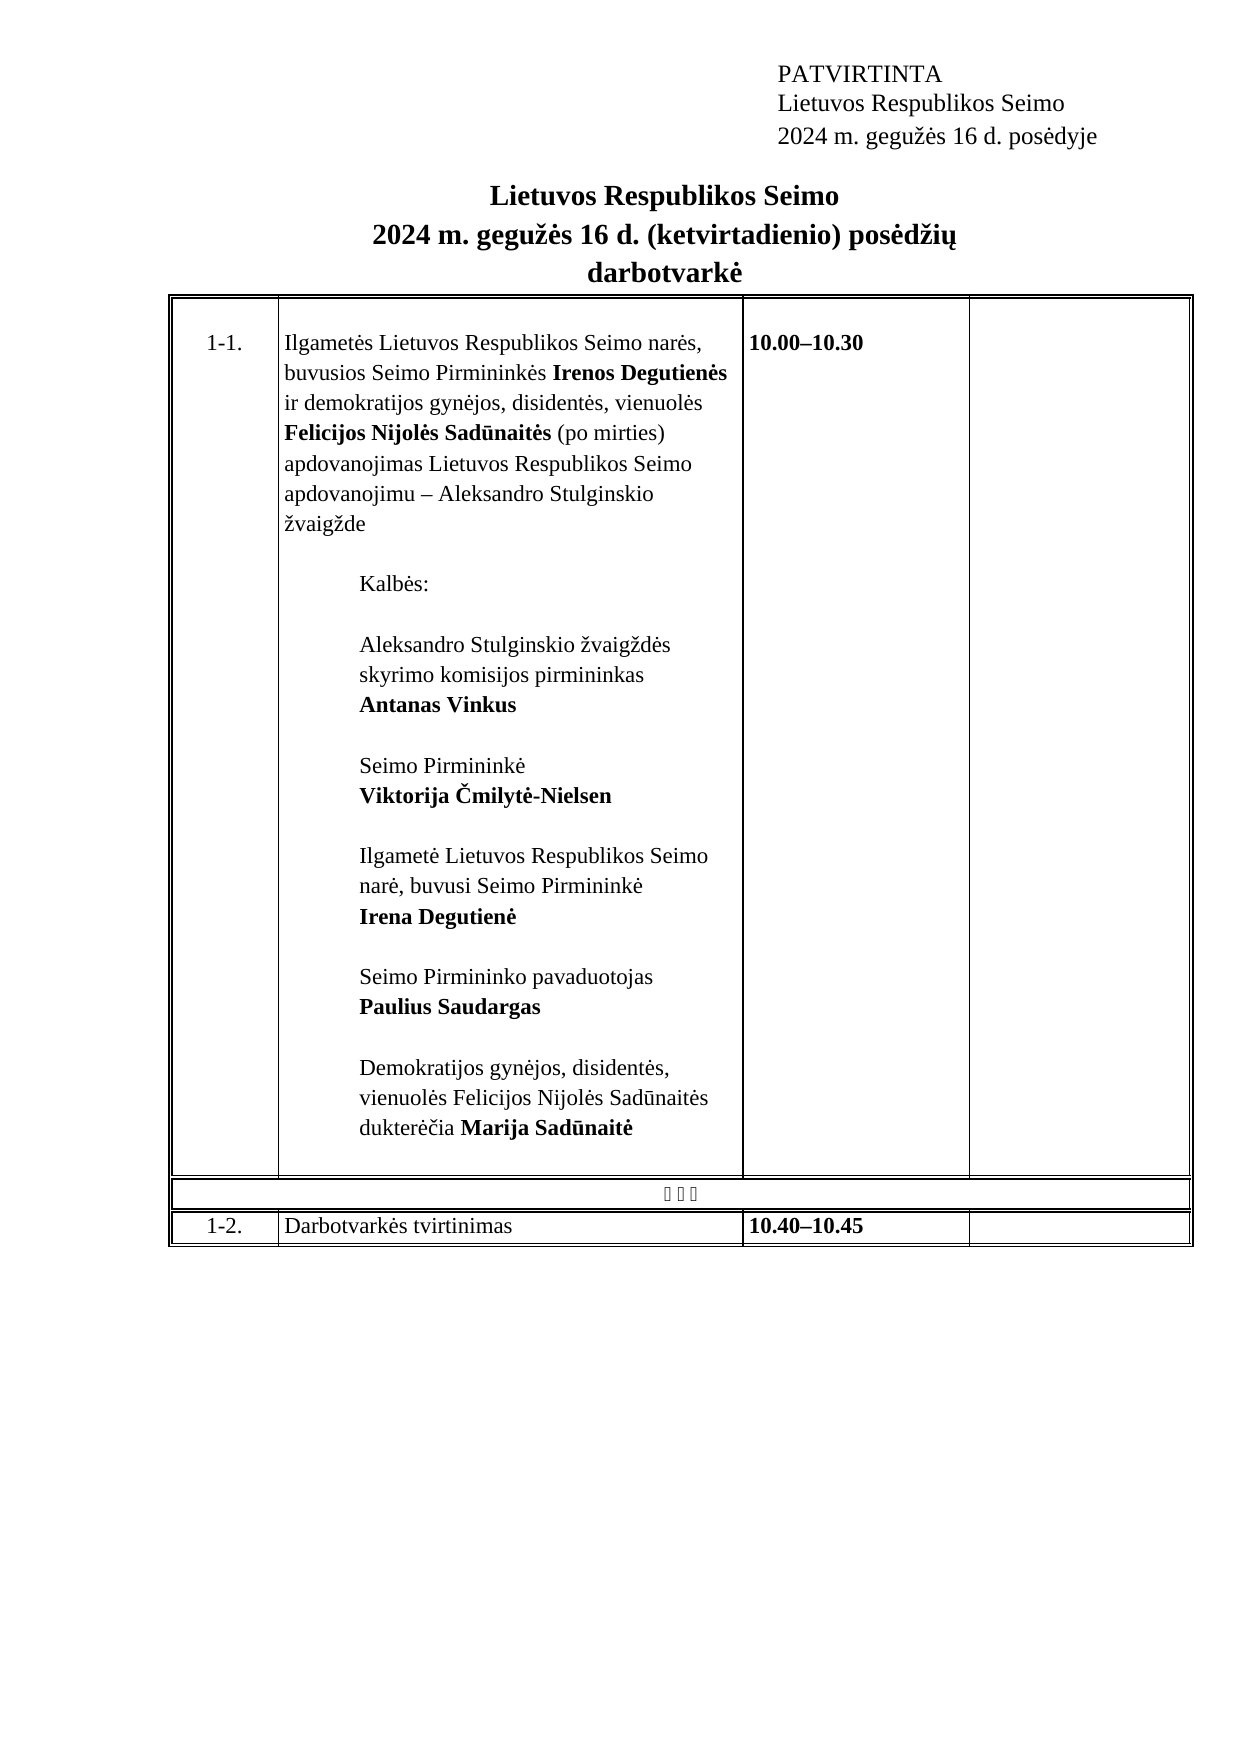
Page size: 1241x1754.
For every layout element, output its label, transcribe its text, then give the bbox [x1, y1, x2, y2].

table_cell 10.40–10.45 [744, 1213, 969, 1243]
table_cell [1194, 1175, 1240, 1208]
text Lietuvos Respublikos Seimo [777, 88, 1152, 117]
table_cell    [173, 1180, 1189, 1208]
table_header [1194, 294, 1240, 1175]
table_cell 1-2. [173, 1213, 278, 1243]
text darbotvarkė [177, 255, 1152, 289]
table_cell [970, 1213, 1189, 1243]
text PATVIRTINTA [777, 59, 1152, 88]
table_header 1-1. [173, 299, 278, 1175]
table_header [970, 299, 1189, 1175]
table_header Ilgametės Lietuvos Respublikos Seimo narės, buvusios Seimo Pirmininkės Irenos Degutienės ir demokratijos gynėjos, disidentės, vienuolės Felicijos Nijolės Sadūnaitės (po mirties) apdovanojimas Lietuvos Respublikos Seimo apdovanojimu – Aleksandro Stulginskio žvaigžde Kalbės: Aleksandro Stulginskio žvaigždės skyrimo komisijos pirmininkas Antanas Vinkus Seimo Pirmininkė Viktorija Čmilytė-Nielsen Ilgametė Lietuvos Respublikos Seimo narė, buvusi Seimo Pirmininkė Irena Degutienė Seimo Pirmininko pavaduotojas Paulius Saudargas Demokratijos gynėjos, disidentės, vienuolės Felicijos Nijolės Sadūnaitės dukterėčia Marija Sadūnaitė [279, 299, 742, 1175]
table_cell Darbotvarkės tvirtinimas [279, 1213, 742, 1243]
text 2024 m. gegužės 16 d. (ketvirtadienio) posėdžių [177, 217, 1152, 250]
table_header 10.00–10.30 [744, 299, 969, 1175]
text 2024 m. gegužės 16 d. posėdyje [777, 121, 1152, 149]
text Lietuvos Respublikos Seimo [177, 178, 1152, 212]
table_cell [1194, 1208, 1240, 1243]
